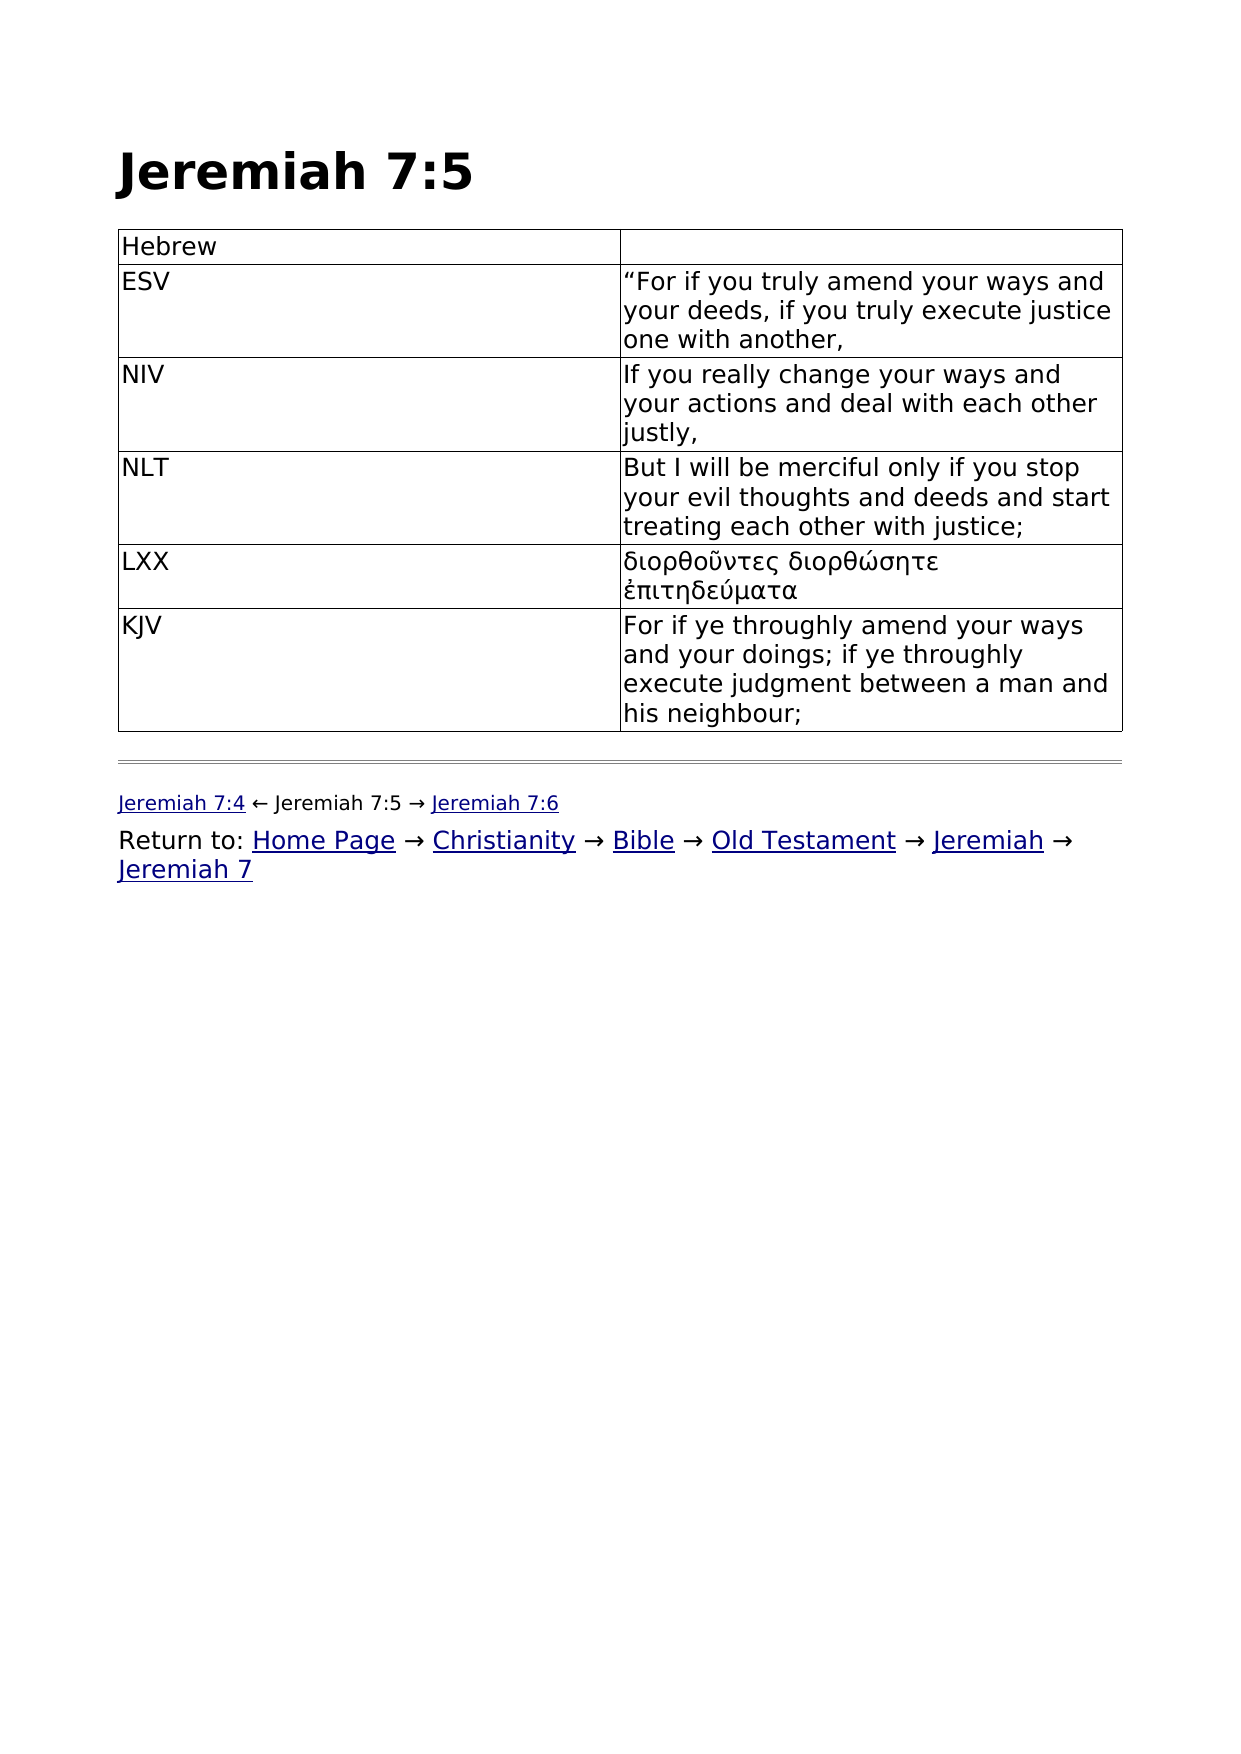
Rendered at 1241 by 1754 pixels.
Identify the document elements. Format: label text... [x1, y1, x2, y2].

text Jeremiah 7:4 ← Jeremiah 7:5 → Jeremiah 7:6 [118, 792, 1122, 826]
table_header Hebrew [119, 230, 620, 264]
table_cell NLT [119, 452, 620, 544]
table_cell ESV [119, 265, 620, 357]
table_header [621, 230, 1122, 264]
table_cell LXX [119, 545, 620, 608]
table_cell KJV [119, 609, 620, 731]
table_cell But I will be merciful only if you stop your evil thoughts and deeds and start treating each other with justice; [621, 452, 1122, 544]
table_cell NIV [119, 358, 620, 451]
table_cell “For if you truly amend your ways and your deeds, if you truly execute justice one with another, [621, 265, 1122, 357]
table_cell If you really change your ways and your actions and deal with each other justly, [621, 358, 1122, 451]
table_cell διορθοῦντες διορθώσητε ἐπιτηδεύματα [621, 545, 1122, 608]
table_cell For if ye throughly amend your ways and your doings; if ye throughly execute judgment between a man and his neighbour; [621, 609, 1122, 731]
subtitle Jeremiah 7:5 [118, 143, 1122, 201]
text Return to: Home Page → Christianity → Bible → Old Testament → Jeremiah → Jeremiah 7 [118, 826, 1122, 884]
